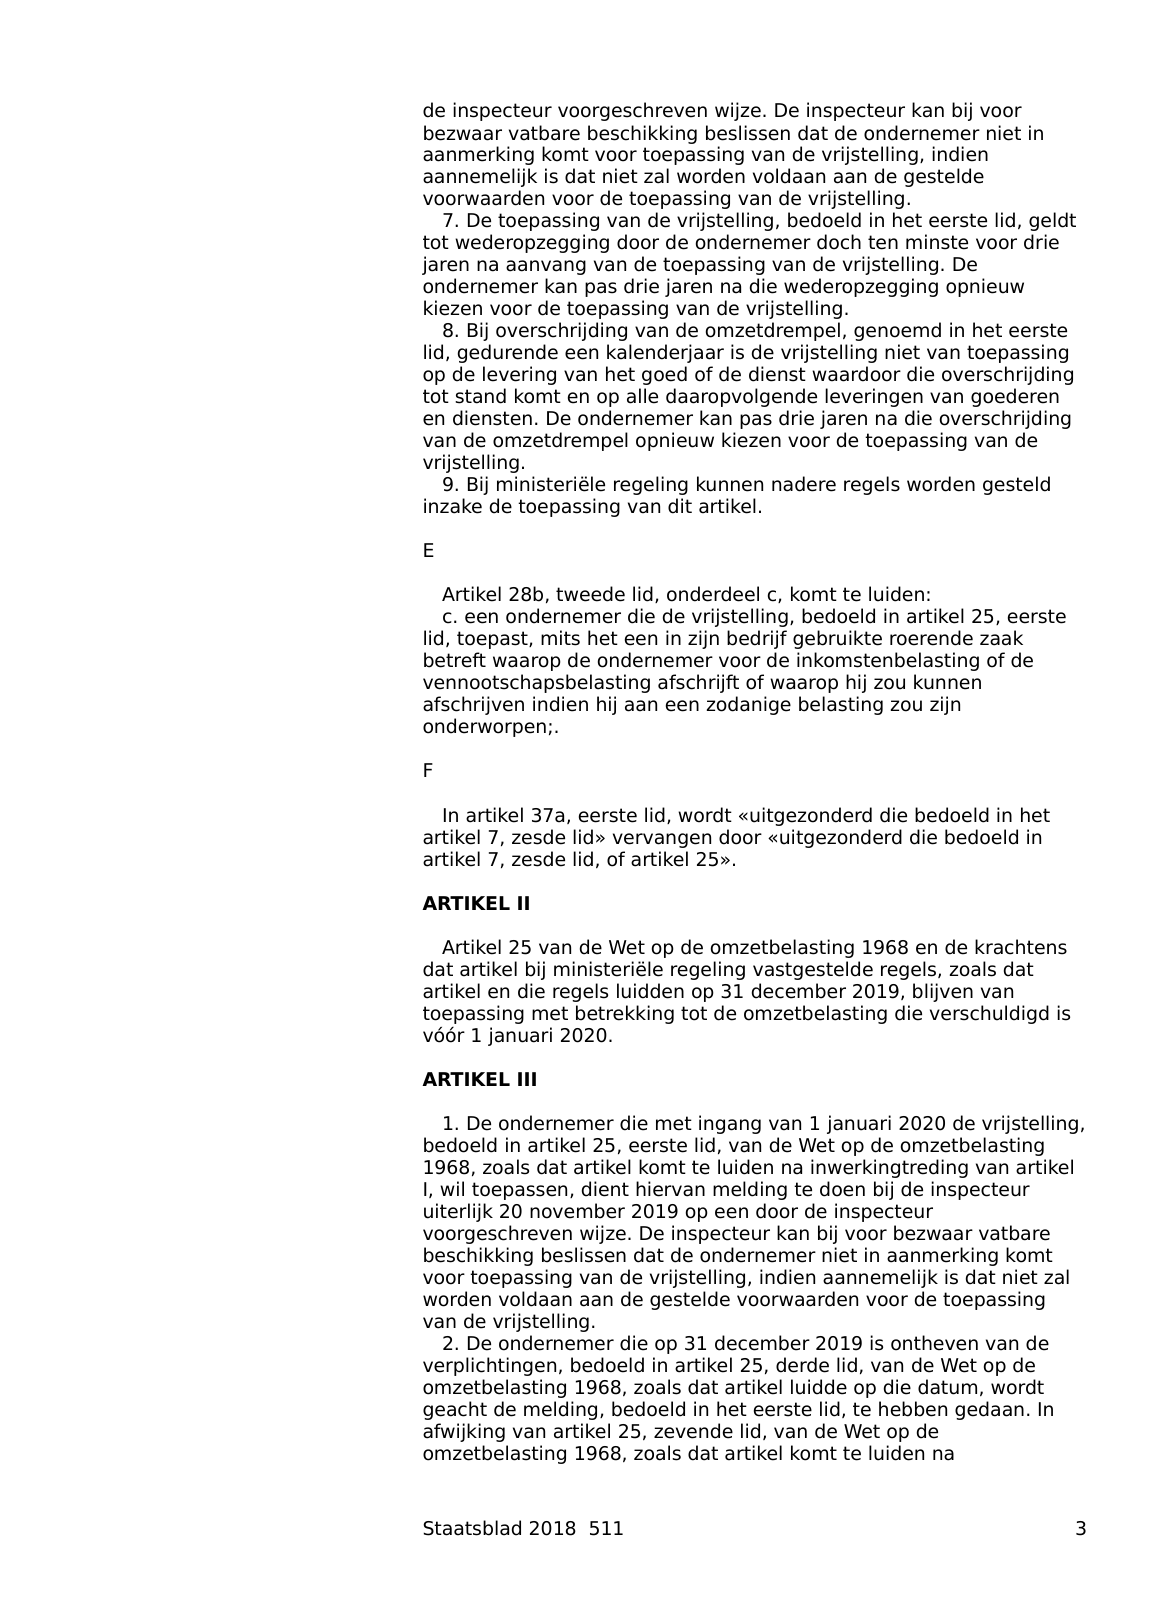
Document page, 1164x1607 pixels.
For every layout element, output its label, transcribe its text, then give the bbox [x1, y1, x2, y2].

text In artikel 37a, eerste lid, wordt «uitgezonderd die bedoeld in het artikel 7, zesde lid» vervangen door «uitgezonderd die bedoeld in artikel 7, zesde lid, of artikel 25». [422, 804, 1087, 871]
subtitle ARTIKEL II [422, 893, 1087, 915]
text 9. Bij ministeriële regeling kunnen nadere regels worden gesteld inzake de toepassing van dit artikel. [422, 474, 1087, 518]
text 1. De ondernemer die met ingang van 1 januari 2020 de vrijstelling, bedoeld in artikel 25, eerste lid, van de Wet op de omzetbelasting 1968, zoals dat artikel komt te luiden na inwerkingtreding van artikel I, wil toepassen, dient hiervan melding te doen bij de inspecteur uiterlijk 20 november 2019 op een door de inspecteur voorgeschreven wijze. De inspecteur kan bij voor bezwaar vatbare beschikking beslissen dat de ondernemer niet in aanmerking komt voor toepassing van de vrijstelling, indien aannemelijk is dat niet zal worden voldaan aan de gestelde voorwaarden voor de toepassing van de vrijstelling. [422, 1113, 1087, 1333]
text E [422, 540, 1087, 562]
text Artikel 28b, tweede lid, onderdeel c, komt te luiden: [422, 584, 1087, 606]
text c. een ondernemer die de vrijstelling, bedoeld in artikel 25, eerste lid, toepast, mits het een in zijn bedrijf gebruikte roerende zaak betreft waarop de ondernemer voor de inkomstenbelasting of de vennootschapsbelasting afschrijft of waarop hij zou kunnen afschrijven indien hij aan een zodanige belasting zou zijn onderworpen;. [422, 606, 1087, 738]
text Artikel 25 van de Wet op de omzetbelasting 1968 en de krachtens dat artikel bij ministeriële regeling vastgestelde regels, zoals dat artikel en die regels luidden op 31 december 2019, blijven van toepassing met betrekking tot de omzetbelasting die verschuldigd is vóór 1 januari 2020. [422, 937, 1087, 1047]
text de inspecteur voorgeschreven wijze. De inspecteur kan bij voor bezwaar vatbare beschikking beslissen dat de ondernemer niet in aanmerking komt voor toepassing van de vrijstelling, indien aannemelijk is dat niet zal worden voldaan aan de gestelde voorwaarden voor de toepassing van de vrijstelling. [422, 100, 1087, 210]
text 8. Bij overschrijding van de omzetdrempel, genoemd in het eerste lid, gedurende een kalenderjaar is de vrijstelling niet van toepassing op de levering van het goed of de dienst waardoor die overschrijding tot stand komt en op alle daaropvolgende leveringen van goederen en diensten. De ondernemer kan pas drie jaren na die overschrijding van de omzetdrempel opnieuw kiezen voor de toepassing van de vrijstelling. [422, 320, 1087, 474]
text 2. De ondernemer die op 31 december 2019 is ontheven van de verplichtingen, bedoeld in artikel 25, derde lid, van de Wet op de omzetbelasting 1968, zoals dat artikel luidde op die datum, wordt geacht de melding, bedoeld in het eerste lid, te hebben gedaan. In afwijking van artikel 25, zevende lid, van de Wet op de omzetbelasting 1968, zoals dat artikel komt te luiden na [422, 1333, 1087, 1465]
text F [422, 760, 1087, 782]
text 7. De toepassing van de vrijstelling, bedoeld in het eerste lid, geldt tot wederopzegging door de ondernemer doch ten minste voor drie jaren na aanvang van de toepassing van de vrijstelling. De ondernemer kan pas drie jaren na die wederopzegging opnieuw kiezen voor de toepassing van de vrijstelling. [422, 210, 1087, 320]
subtitle ARTIKEL III [422, 1069, 1087, 1091]
